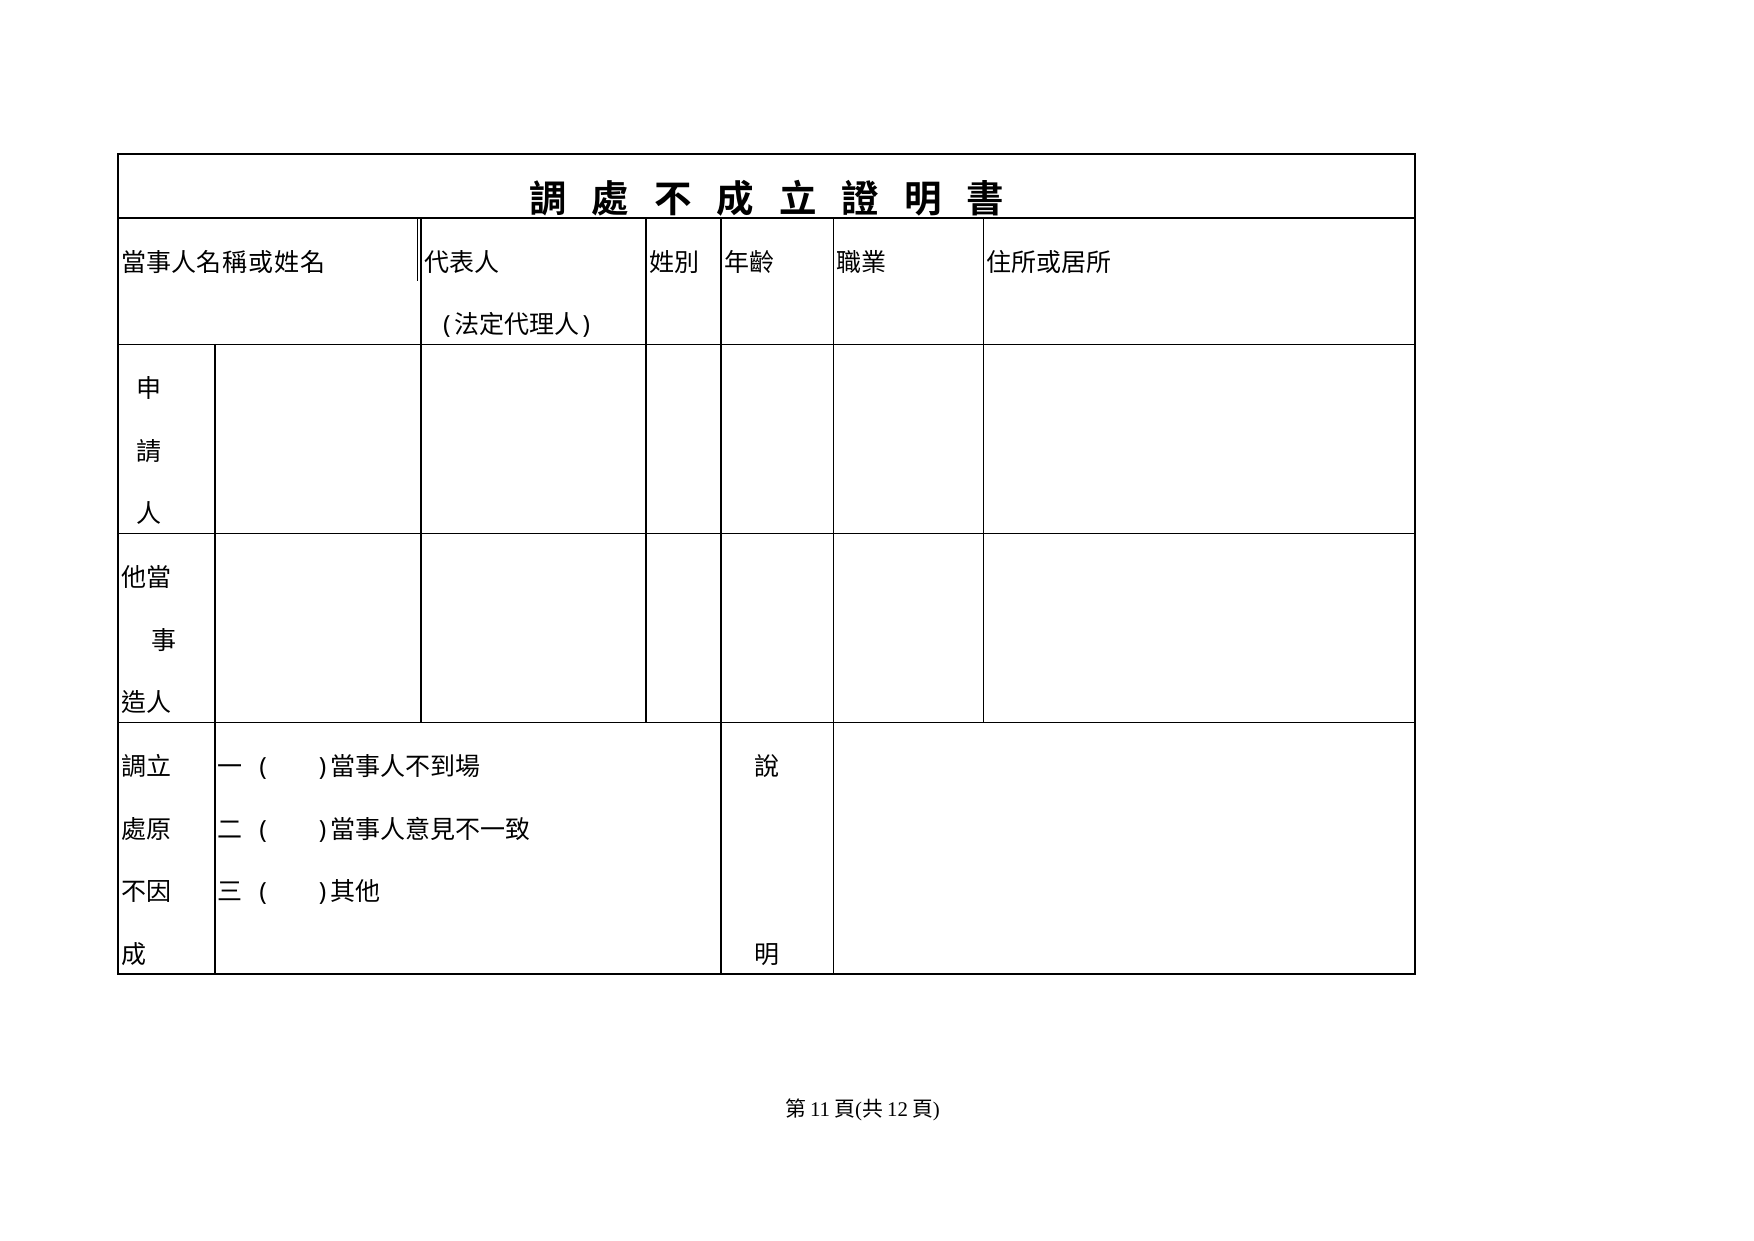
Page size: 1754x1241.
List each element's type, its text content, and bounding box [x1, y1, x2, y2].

table_cell 他當 事 造人 [119, 534, 214, 722]
table_cell 代表人 (法定代理人) [422, 219, 645, 344]
table_cell 當事人名稱或姓名 [119, 219, 420, 344]
table_cell [984, 345, 1414, 533]
table_cell 說 明 [722, 723, 833, 973]
table_cell [834, 345, 983, 533]
table_header 調處不成立證明書 [119, 155, 1414, 217]
table_cell [834, 534, 983, 722]
table_cell [834, 723, 1414, 973]
table_cell 一 ( )當事人不到場 二 ( )當事人意見不一致 三 ( )其他 [216, 723, 720, 973]
table_cell [647, 345, 720, 533]
table_cell 年齡 [722, 219, 833, 344]
table_cell [647, 534, 720, 722]
table_cell [722, 534, 833, 722]
table_cell 申 請 人 [119, 345, 214, 533]
table_cell [422, 345, 645, 533]
table_cell 姓別 [647, 219, 720, 344]
table_cell 調立 處原 不因 成 [119, 723, 214, 973]
table_cell [984, 534, 1414, 722]
table_cell [422, 534, 645, 722]
table_cell [216, 534, 420, 722]
table_cell [722, 345, 833, 533]
table_cell [216, 345, 420, 533]
table_cell 住所或居所 [984, 219, 1414, 344]
table_cell 職業 [834, 219, 983, 344]
